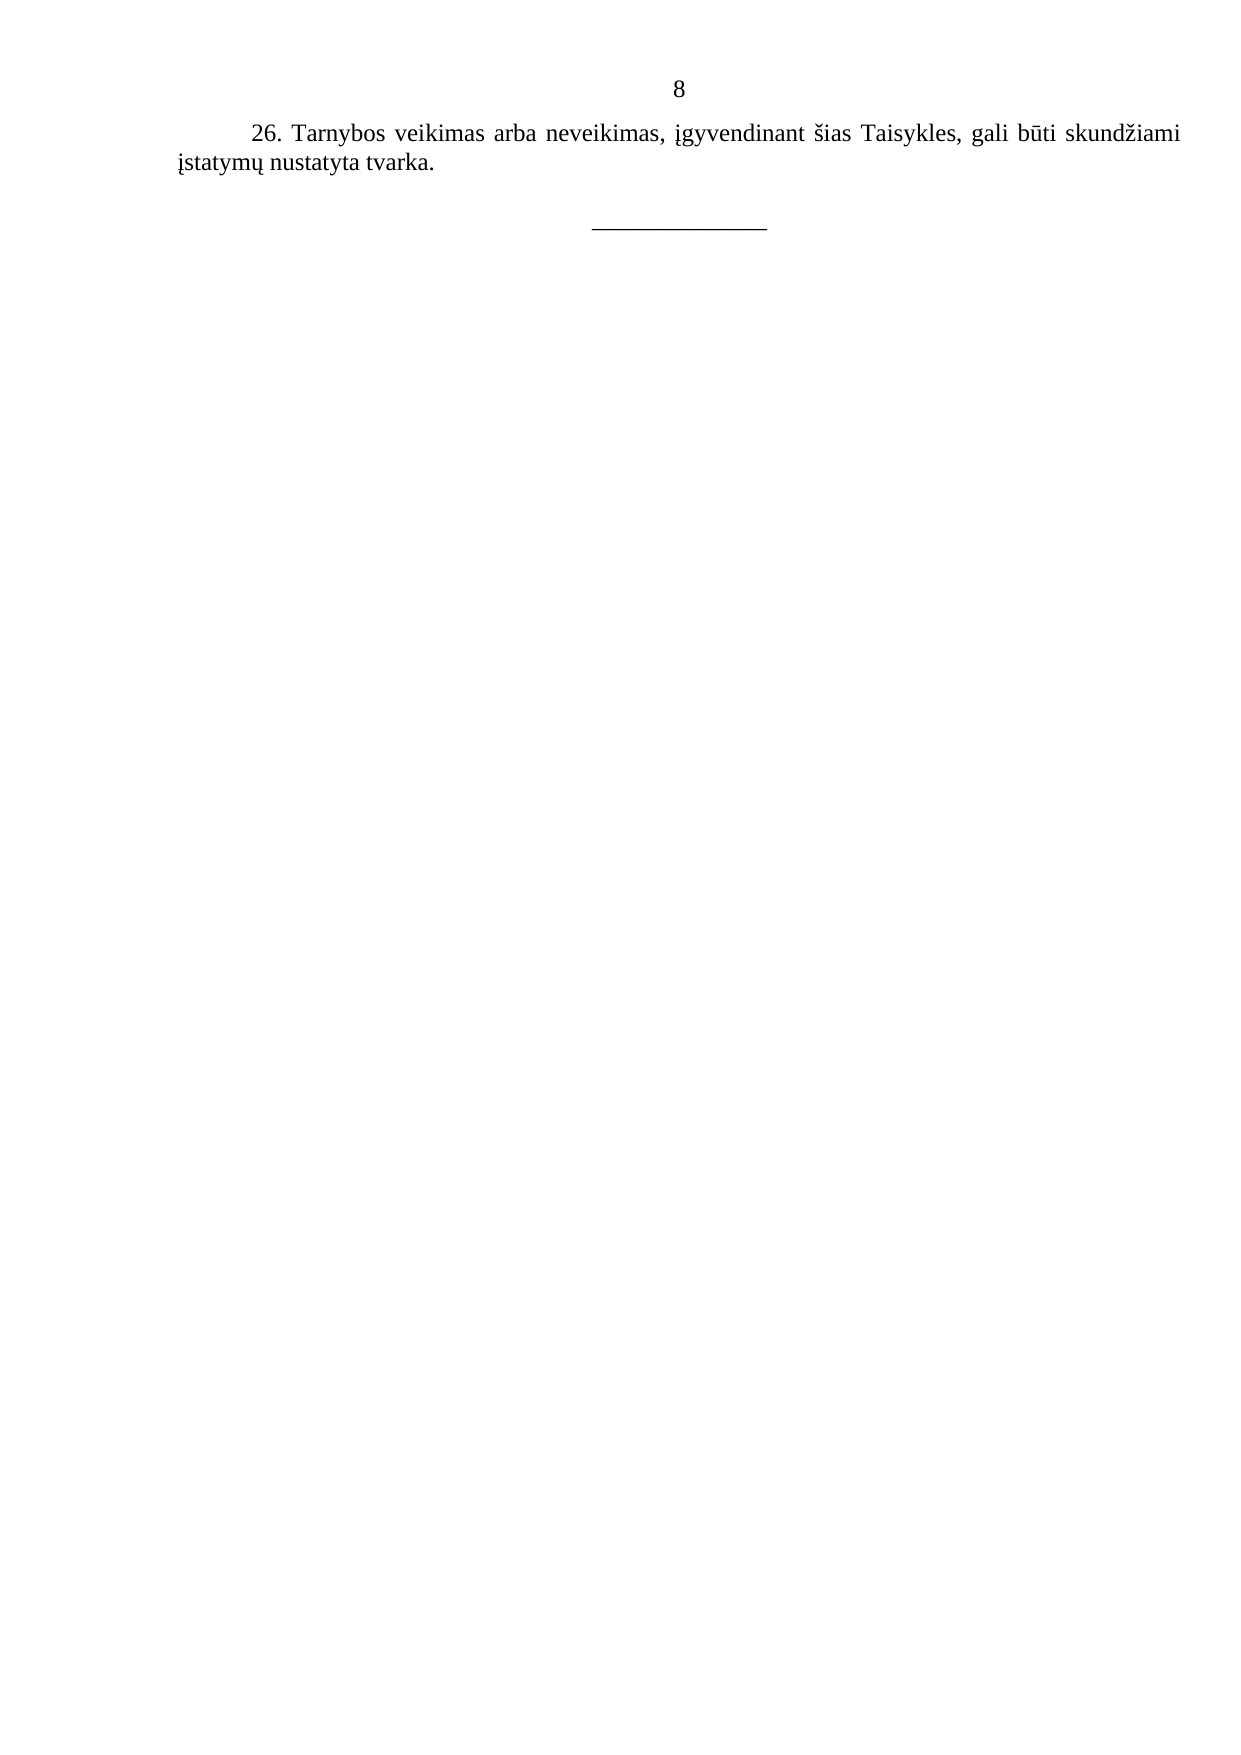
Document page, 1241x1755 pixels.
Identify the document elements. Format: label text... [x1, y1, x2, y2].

text ______________ [177, 204, 1181, 233]
text 26. Tarnybos veikimas arba neveikimas, įgyvendinant šias Taisykles, gali būti skundžiami įstatymų nustatyta tvarka. [177, 118, 1181, 176]
